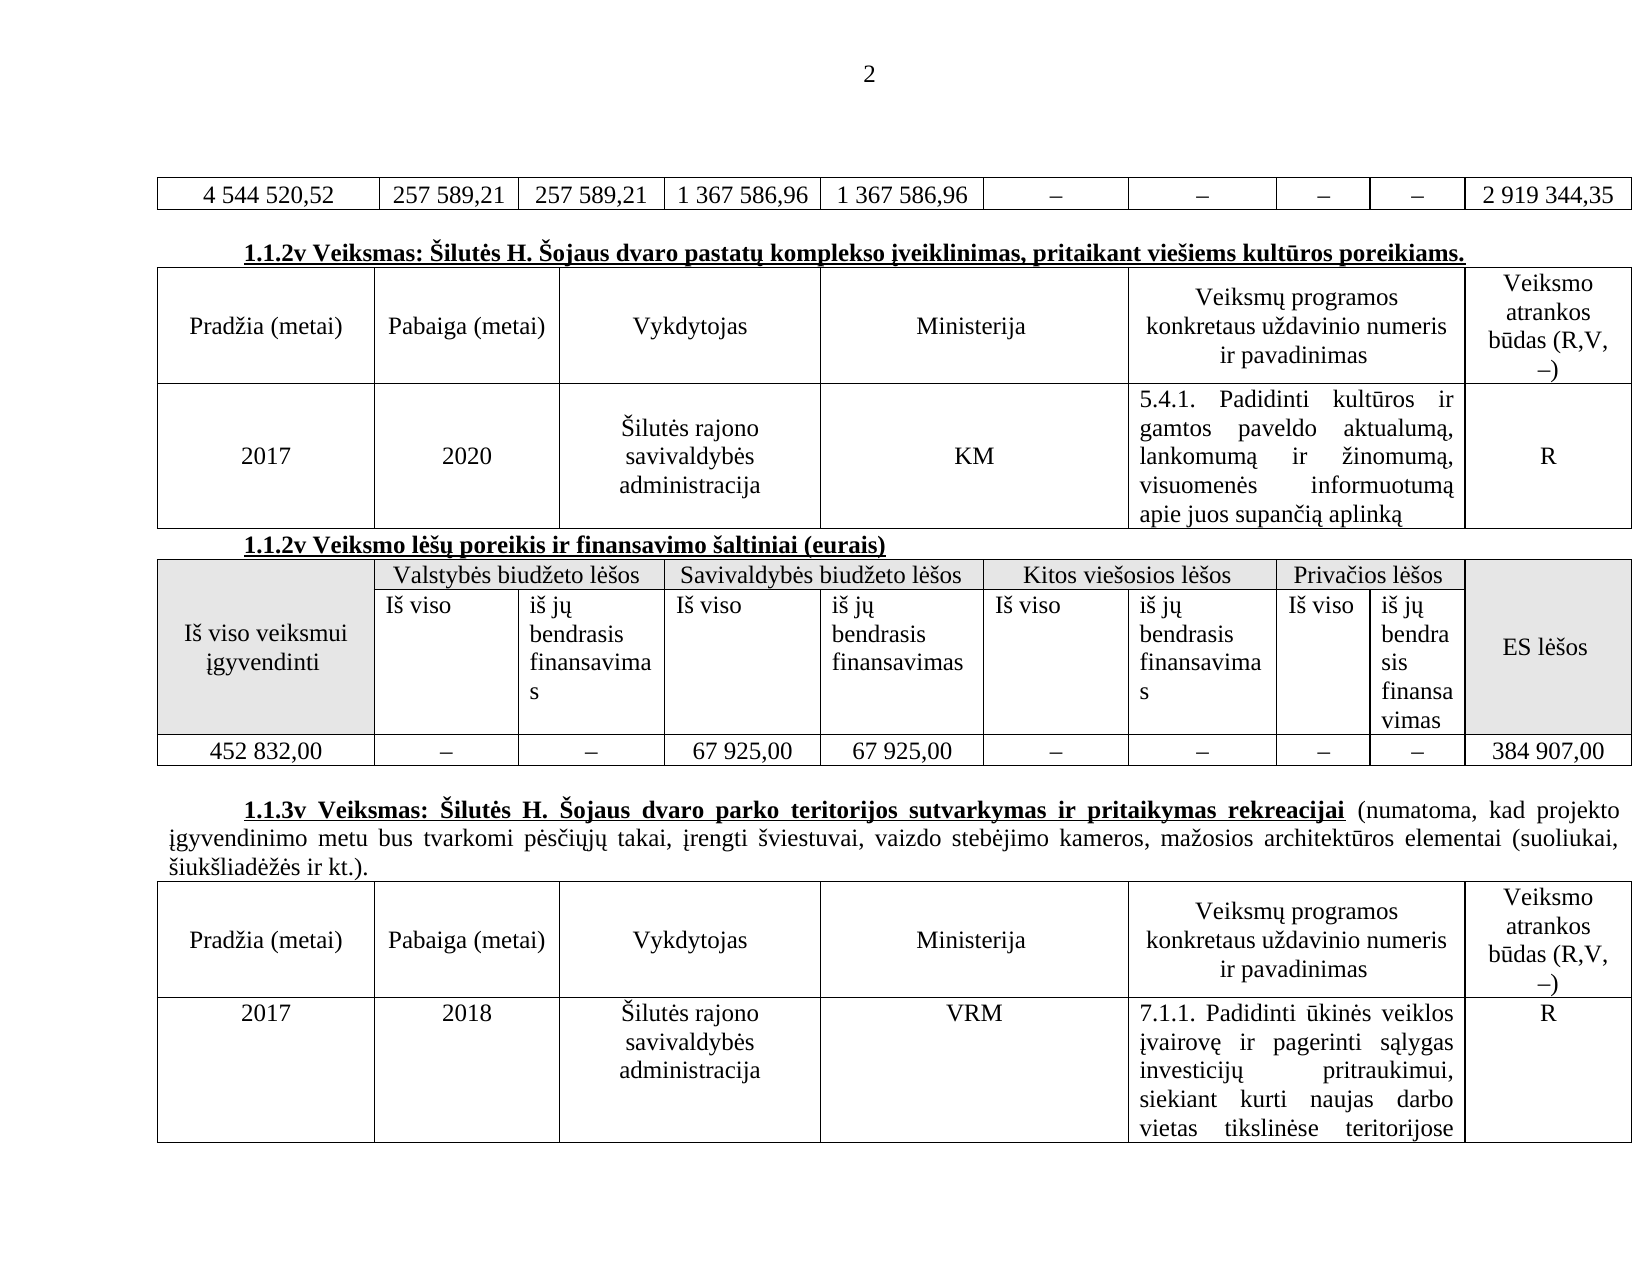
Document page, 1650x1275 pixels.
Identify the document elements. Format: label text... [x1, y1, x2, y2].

table_cell 2020 [375, 384, 559, 528]
table_cell R [1466, 384, 1631, 528]
table_cell – [984, 735, 1128, 765]
table_cell iš jų bendrasis finansavimas [1371, 590, 1464, 734]
table_cell – [1371, 178, 1464, 208]
table_cell iš jų bendrasis finansavimas [821, 590, 983, 734]
table_cell KM [821, 384, 1128, 528]
table_cell [1632, 997, 1650, 1142]
table_cell – [1371, 735, 1464, 765]
table_cell [1631, 765, 1650, 881]
table_cell Iš viso veiksmui įgyvendinti [158, 560, 374, 734]
table_cell 257 589,21 [380, 178, 518, 208]
table_cell 2018 [375, 998, 559, 1142]
table_cell VRM [821, 998, 1128, 1142]
table_cell 67 925,00 [665, 735, 820, 765]
table_cell iš jų bendrasis finansavimas [1129, 590, 1276, 734]
table_cell [1632, 881, 1650, 997]
table_cell Iš viso [984, 590, 1128, 734]
table_cell – [984, 178, 1128, 208]
table_cell Ministerija [821, 882, 1128, 997]
table_cell Valstybės biudžeto lėšos [375, 560, 664, 589]
table_cell 2 919 344,35 [1466, 178, 1631, 208]
table_cell 1.1.2v Veiksmas: Šilutės H. Šojaus dvaro pastatų komplekso įveiklinimas, pritaikant viešiems kultūros poreikiams. [158, 210, 1631, 267]
table_cell Pradžia (metai) [158, 882, 374, 997]
table_cell 67 925,00 [821, 735, 983, 765]
table_cell Pradžia (metai) [158, 268, 374, 383]
table_cell Pabaiga (metai) [375, 882, 559, 997]
table_cell 1 367 586,96 [821, 178, 983, 208]
table_cell Iš viso [665, 590, 820, 734]
table_cell 4 544 520,52 [158, 178, 379, 208]
table_cell 1.1.2v Veiksmo lėšų poreikis ir finansavimo šaltiniai (eurais) [158, 529, 1631, 559]
table_cell [1632, 734, 1650, 765]
table_cell iš jų bendrasis finansavimas [519, 590, 664, 734]
table_cell Savivaldybės biudžeto lėšos [665, 560, 983, 589]
table_cell [1632, 383, 1650, 528]
table_cell Iš viso [1277, 590, 1369, 734]
table_cell 2017 [158, 384, 374, 528]
table_cell Pabaiga (metai) [375, 268, 559, 383]
table_cell Kitos viešosios lėšos [984, 560, 1276, 589]
table_cell 384 907,00 [1466, 735, 1631, 765]
table_cell – [1129, 178, 1276, 208]
table_cell – [375, 735, 518, 765]
table_cell – [519, 735, 664, 765]
table_cell Šilutės rajono savivaldybės administracija [560, 384, 820, 528]
table_cell – [1129, 735, 1276, 765]
table_cell 257 589,21 [519, 178, 664, 208]
table_cell [1632, 177, 1650, 208]
table_cell Privačios lėšos [1277, 560, 1464, 589]
table_cell – [1277, 735, 1369, 765]
table_cell 452 832,00 [158, 735, 374, 765]
table_cell [1632, 267, 1650, 383]
table_cell – [1277, 178, 1369, 208]
table_cell ES lėšos [1466, 560, 1631, 734]
table_cell 7.1.1. Padidinti ūkinės veiklos įvairovę ir pagerinti sąlygas investicijų pritraukimui, siekiant kurti naujas darbo vietas tikslinėse teritorijose [1129, 998, 1464, 1142]
table_cell [1632, 589, 1650, 734]
table_cell Veiksmų programos konkretaus uždavinio numeris ir pavadinimas [1129, 268, 1464, 383]
table_cell 1.1.3v Veiksmas: Šilutės H. Šojaus dvaro parko teritorijos sutvarkymas ir pritaikymas rekreacijai (numatoma, kad projekto įgyvendinimo metu bus tvarkomi pėsčiųjų takai, įrengti šviestuvai, vaizdo stebėjimo kameros, mažosios architektūros elementai (suoliukai, šiukšliadėžės ir kt.). [158, 766, 1631, 881]
table_cell Šilutės rajono savivaldybės administracija [560, 998, 820, 1142]
table_cell Veiksmų programos konkretaus uždavinio numeris ir pavadinimas [1129, 882, 1464, 997]
table_cell 5.4.1. Padidinti kultūros ir gamtos paveldo aktualumą, lankomumą ir žinomumą, visuomenės informuotumą apie juos supančią aplinką [1129, 384, 1464, 528]
table_cell [1631, 528, 1650, 559]
table_cell 2017 [158, 998, 374, 1142]
table_cell Veiksmo atrankos būdas (R,V, –) [1466, 882, 1631, 997]
table_cell Iš viso [375, 590, 518, 734]
table_cell Vykdytojas [560, 882, 820, 997]
table_cell Veiksmo atrankos būdas (R,V, –) [1466, 268, 1631, 383]
table_cell Ministerija [821, 268, 1128, 383]
table_cell R [1466, 998, 1631, 1142]
table_cell [1632, 559, 1650, 589]
table_cell Vykdytojas [560, 268, 820, 383]
table_cell 1 367 586,96 [665, 178, 820, 208]
table_cell [1631, 209, 1650, 267]
